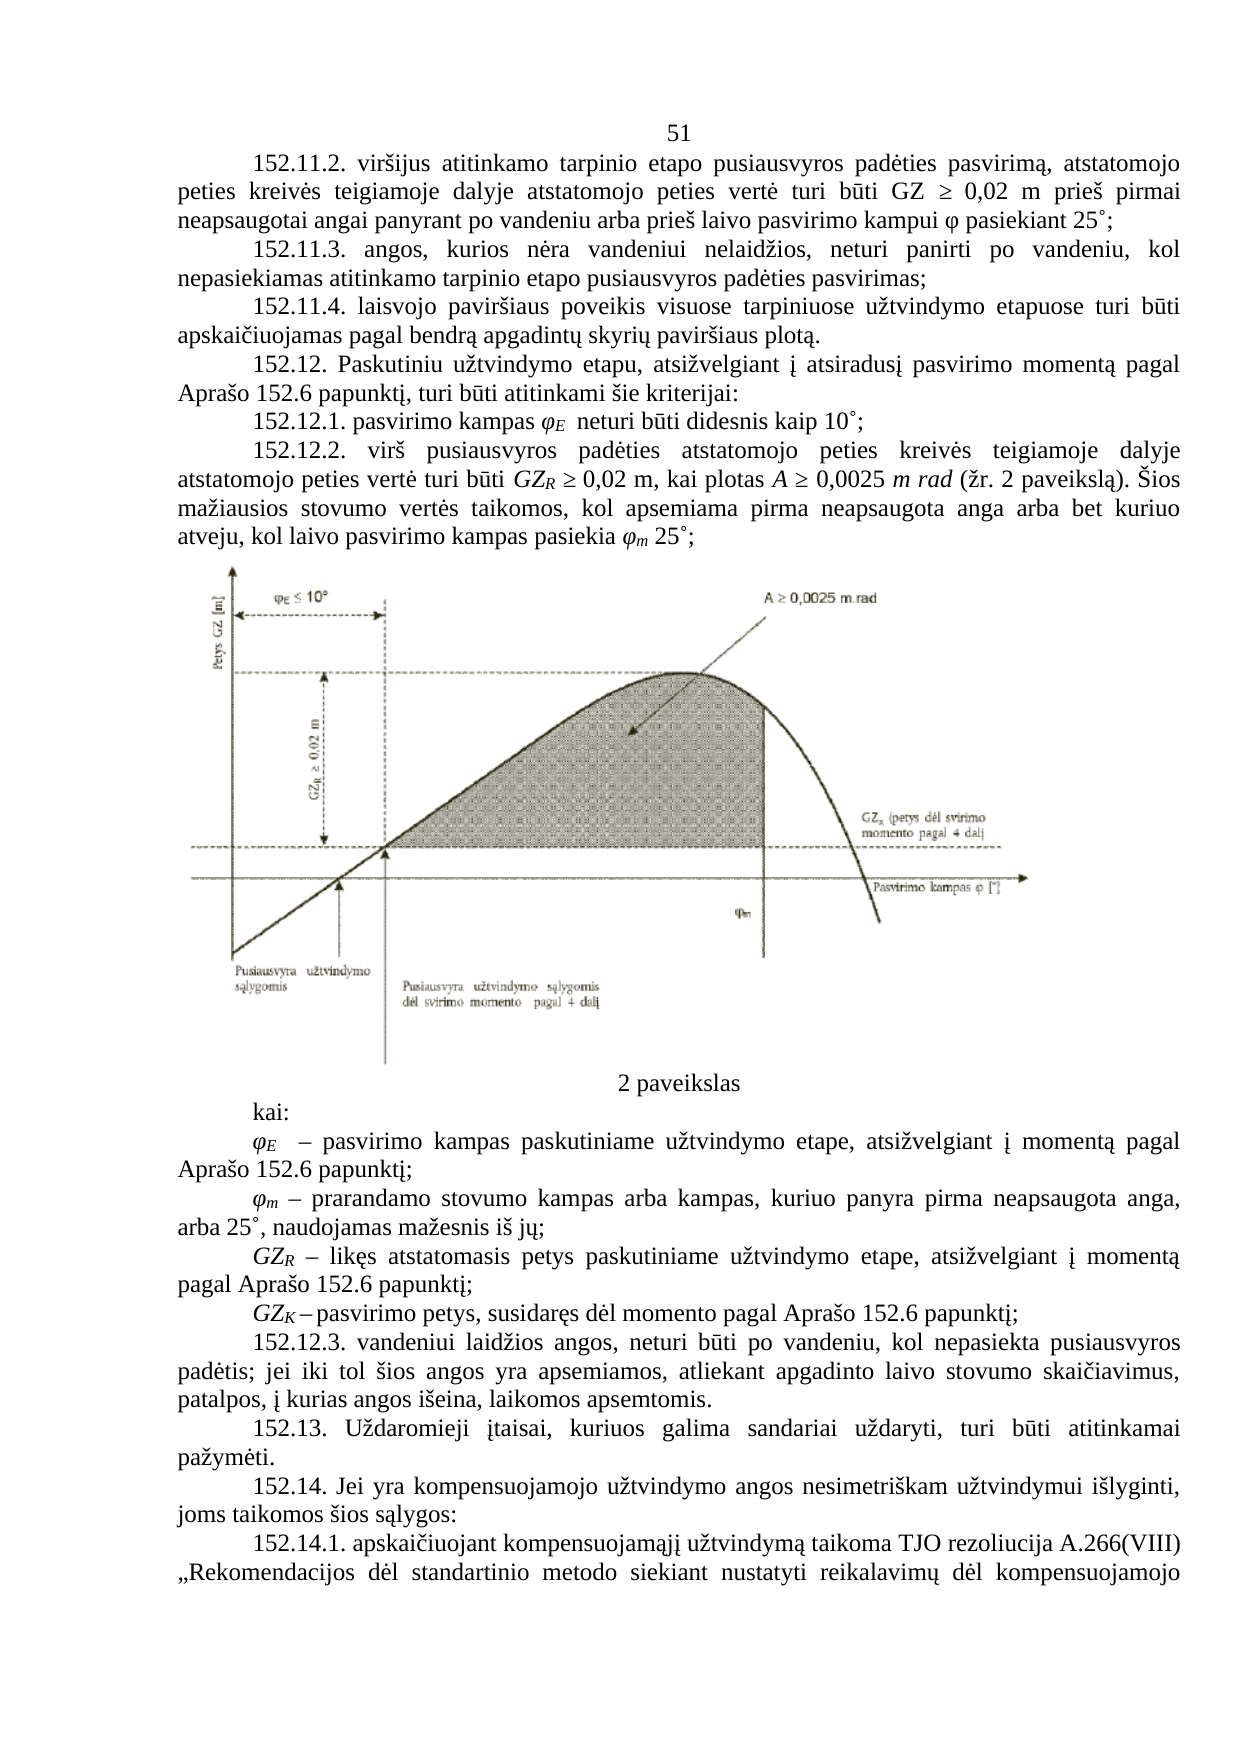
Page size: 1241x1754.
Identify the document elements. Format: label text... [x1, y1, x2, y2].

text 152.14. Jei yra kompensuojamojo užtvindymo angos nesimetriškam užtvindymui išlyginti, joms taikomos šios sąlygos: [177, 1471, 1181, 1528]
text 152.11.2. viršijus atitinkamo tarpinio etapo pusiausvyros padėties pasvirimą, atstatomojo peties kreivės teigiamoje dalyje atstatomojo peties vertė turi būti GZ ≥ 0,02 m prieš pirmai neapsaugotai angai panyrant po vandeniu arba prieš laivo pasvirimo kampui φ pasiekiant 25˚; [177, 148, 1181, 234]
text 152.14.1. apskaičiuojant kompensuojamąjį užtvindymą taikoma TJO rezoliucija A.266(VIII) „Rekomendacijos dėl standartinio metodo siekiant nustatyti reikalavimų dėl kompensuojamojo [177, 1528, 1181, 1586]
text 152.11.3. angos, kurios nėra vandeniui nelaidžios, neturi panirti po vandeniu, kol nepasiekiamas atitinkamo tarpinio etapo pusiausvyros padėties pasvirimas; [177, 234, 1181, 291]
text φE – pasvirimo kampas paskutiniame užtvindymo etape, atsižvelgiant į momentą pagal Aprašo 152.6 papunktį; [177, 1126, 1181, 1183]
text 152.12. Paskutiniu užtvindymo etapu, atsižvelgiant į atsiradusį pasvirimo momentą pagal Aprašo 152.6 papunktį, turi būti atitinkami šie kriterijai: [177, 349, 1181, 406]
text 152.13. Uždaromieji įtaisai, kuriuos galima sandariai uždaryti, turi būti atitinkamai pažymėti. [177, 1413, 1181, 1471]
text 152.12.2. virš pusiausvyros padėties atstatomojo peties kreivės teigiamoje dalyje atstatomojo peties vertė turi būti GZR ≥ 0,02 m, kai plotas A ≥ 0,0025 m rad (žr. 2 paveikslą). Šios mažiausios stovumo vertės taikomos, kol apsemiama pirma neapsaugota anga arba bet kuriuo atveju, kol laivo pasvirimo kampas pasiekia φm 25˚; [177, 435, 1181, 550]
text 152.12.1. pasvirimo kampas φE neturi būti didesnis kaip 10˚; [177, 406, 1181, 435]
text 2 paveikslas [177, 1068, 1181, 1097]
text kai: [177, 1097, 1181, 1126]
text GZR – likęs atstatomasis petys paskutiniame užtvindymo etape, atsižvelgiant į momentą pagal Aprašo 152.6 papunktį; [177, 1241, 1181, 1298]
text 152.11.4. laisvojo paviršiaus poveikis visuose tarpiniuose užtvindymo etapuose turi būti apskaičiuojamas pagal bendrą apgadintų skyrių paviršiaus plotą. [177, 291, 1181, 349]
text GZK – pasvirimo petys, susidaręs dėl momento pagal Aprašo 152.6 papunktį; [177, 1298, 1181, 1327]
text φm – prarandamo stovumo kampas arba kampas, kuriuo panyra pirma neapsaugota anga, arba 25˚, naudojamas mažesnis iš jų; [177, 1183, 1181, 1241]
text 152.12.3. vandeniui laidžios angos, neturi būti po vandeniu, kol nepasiekta pusiausvyros padėtis; jei iki tol šios angos yra apsemiamos, atliekant apgadinto laivo stovumo skaičiavimus, patalpos, į kurias angos išeina, laikomos apsemtomis. [177, 1327, 1181, 1413]
